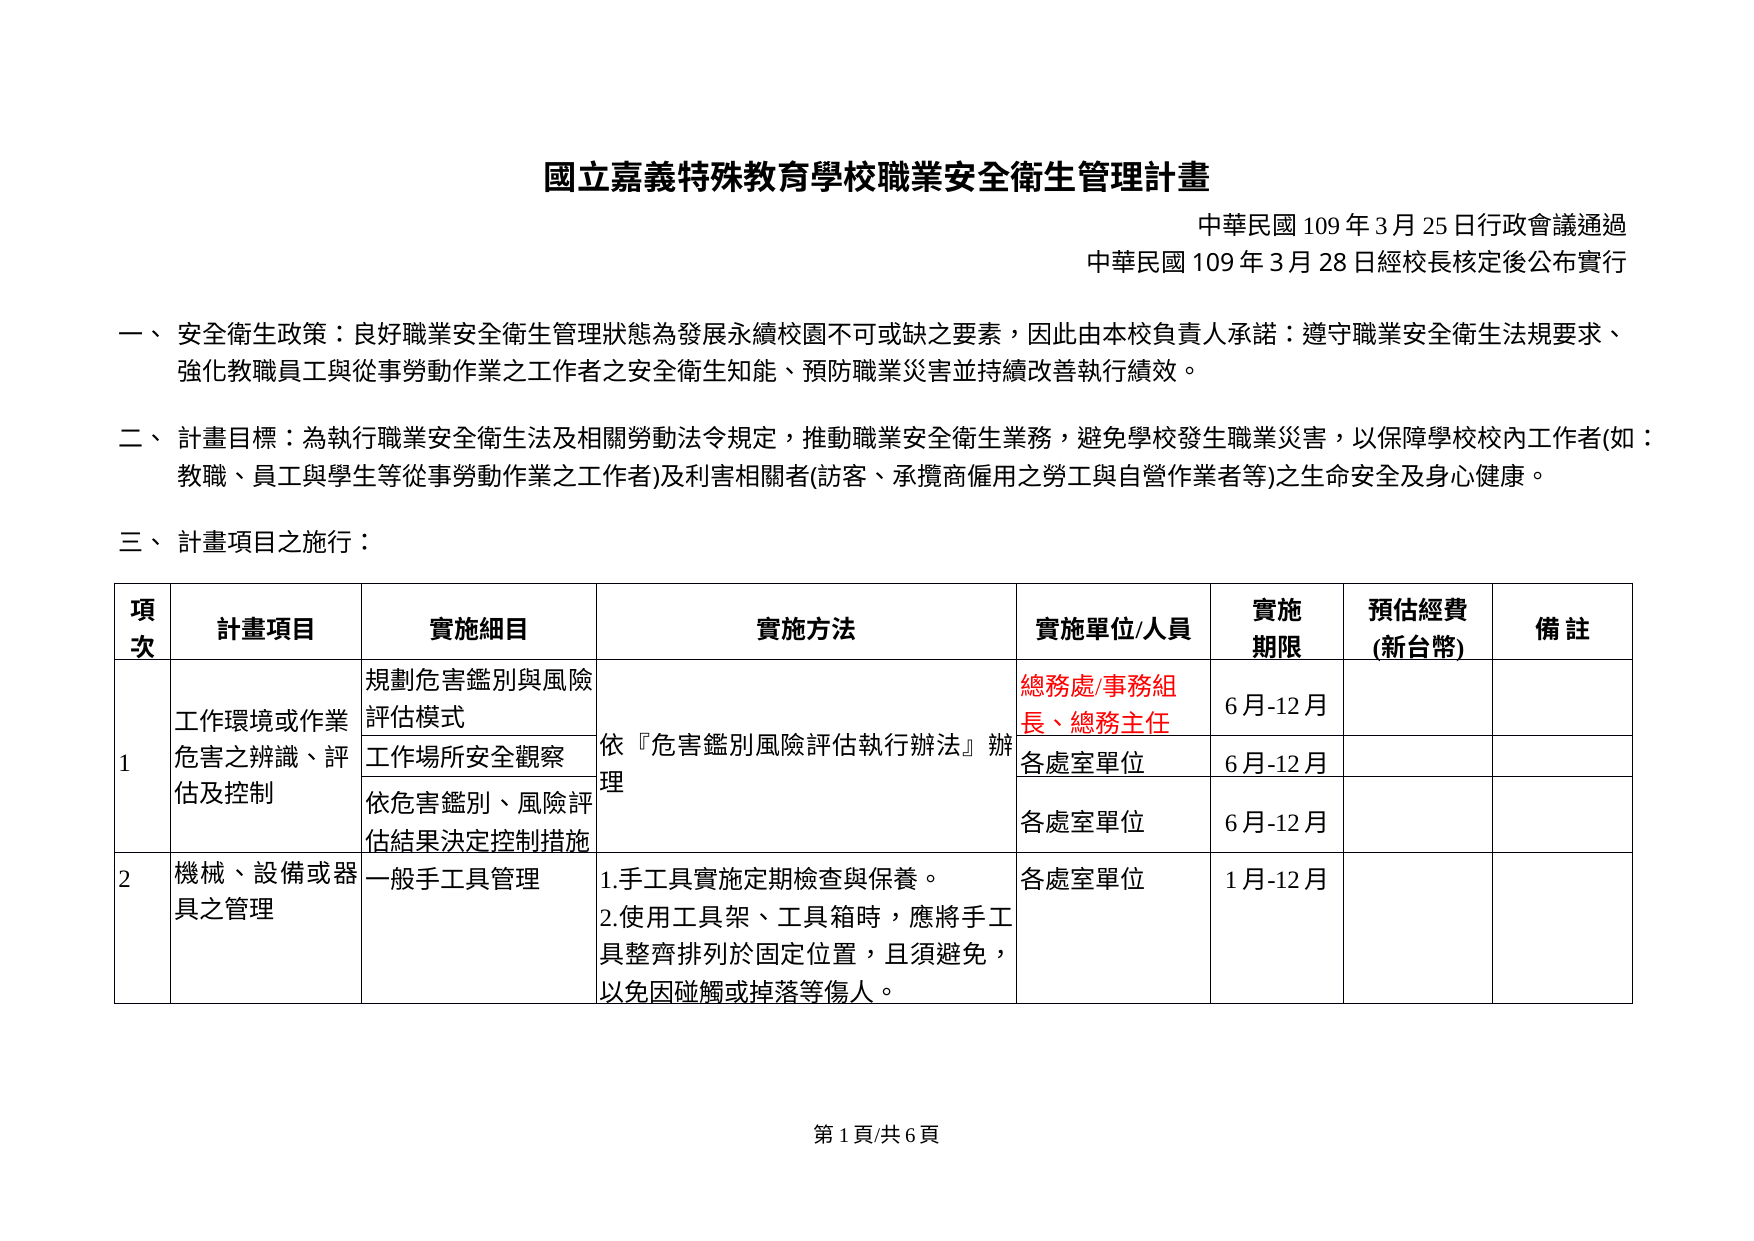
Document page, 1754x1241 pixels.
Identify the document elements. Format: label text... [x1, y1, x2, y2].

table_cell 總務處/事務組長、總務主任 [1017, 660, 1210, 734]
table_cell 6月-12月 [1211, 777, 1343, 852]
table_cell 1.手工具實施定期檢查與保養。 2.使用工具架、工具箱時，應將手工具整齊排列於固定位置，且須避免，以免因碰觸或掉落等傷人。 [597, 853, 1016, 1003]
table_cell 依危害鑑別、風險評估結果決定控制措施 [362, 777, 596, 852]
table_cell 1 [115, 660, 170, 852]
table_header 項 次 [115, 584, 170, 658]
list 計畫項目之施行： [118, 516, 1636, 553]
table_cell 2 [115, 853, 170, 1003]
table_header 實施方法 [597, 584, 1016, 658]
text 國立嘉義特殊教育學校職業安全衛生管理計畫 [118, 131, 1636, 206]
table_cell 各處室單位 [1017, 777, 1210, 852]
table_cell 1月-12月 [1211, 853, 1343, 1003]
table_cell 工作場所安全觀察 [362, 736, 596, 776]
table_cell [1493, 660, 1632, 734]
table_cell 各處室單位 [1017, 853, 1210, 1003]
table_cell [1493, 736, 1632, 776]
text 中華民國109年3月25日行政會議通過 [118, 206, 1627, 242]
table_header 預估經費 (新台幣) [1344, 584, 1492, 658]
table_cell [1493, 777, 1632, 852]
table_header 實施 期限 [1211, 584, 1343, 658]
table_cell [1493, 853, 1632, 1003]
table_cell [1344, 777, 1492, 852]
table_cell 工作環境或作業危害之辨識、評估及控制 [171, 660, 361, 852]
table_header 備 註 [1493, 584, 1632, 658]
table_cell 6月-12月 [1211, 660, 1343, 734]
table_cell 規劃危害鑑別與風險評估模式 [362, 660, 596, 734]
table_cell [1344, 736, 1492, 776]
list 計畫目標：為執行職業安全衛生法及相關勞動法令規定，推動職業安全衛生業務，避免學校發生職業災害，以保障學校校內工作者(如：教職、員工與學生等從事勞動作業之工作者)及利害相關者(訪客、承攬商僱用之勞工與自營作業者等)之生命安全及身心健康。 [118, 412, 1636, 487]
list 安全衛生政策：良好職業安全衛生管理狀態為發展永續校園不可或缺之要素，因此由本校負責人承諾：遵守職業安全衛生法規要求、強化教職員工與從事勞動作業之工作者之安全衛生知能、預防職業災害並持續改善執行績效。 [118, 307, 1636, 382]
table_header 實施單位/人員 [1017, 584, 1210, 658]
text 中華民國109年3月28日經校長核定後公布實行 [118, 242, 1627, 278]
table_cell 6月-12月 [1211, 736, 1343, 776]
table_header 計畫項目 [171, 584, 361, 658]
table_cell [1344, 660, 1492, 734]
table_cell [1344, 853, 1492, 1003]
table_cell 依『危害鑑別風險評估執行辦法』辦理 [597, 660, 1016, 852]
table_header 實施細目 [362, 584, 596, 658]
table_cell 一般手工具管理 [362, 853, 596, 1003]
table_cell 機械、設備或器具之管理 [171, 853, 361, 1003]
table_cell 各處室單位 [1017, 736, 1210, 776]
